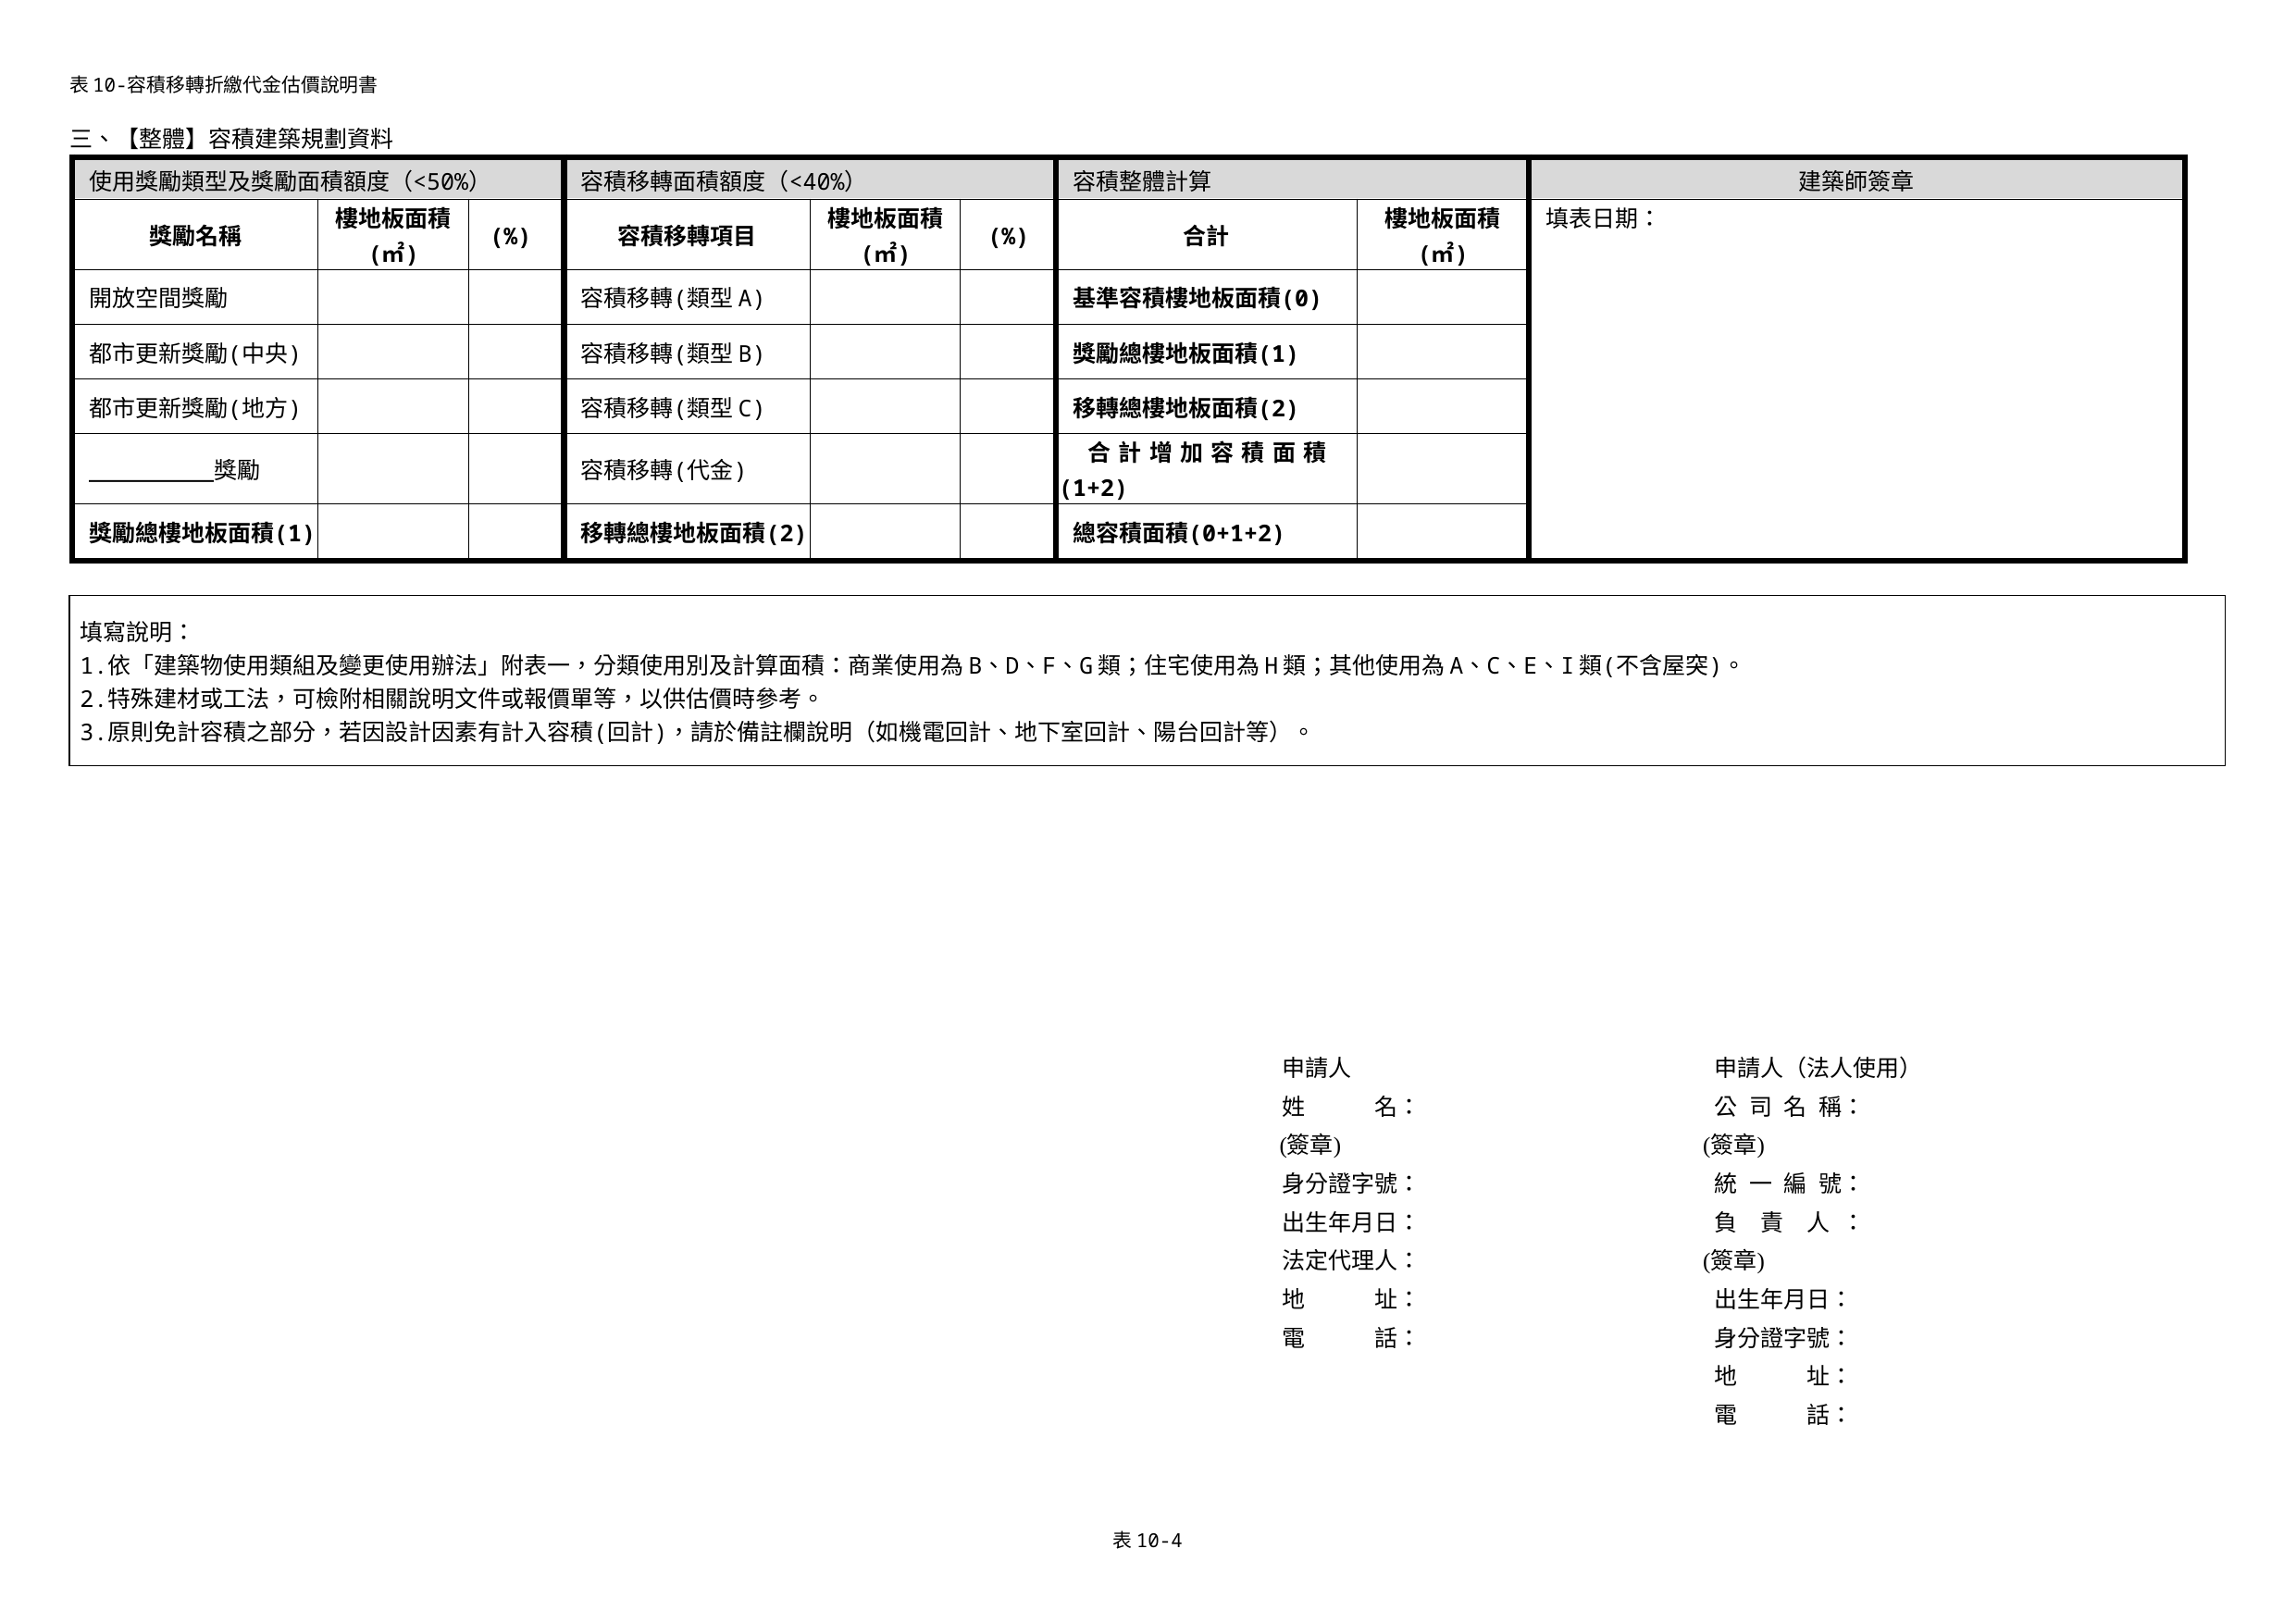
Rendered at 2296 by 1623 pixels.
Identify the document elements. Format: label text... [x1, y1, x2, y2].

table_header 填寫說明： 1.依「建築物使用類組及變更使用辦法」附表一，分類使用別及計算面積：商業使用為B、D、F、G類；住宅使用為H類；其他使用為A、C、E、I類(不含屋突)。 2.特殊建材或工法，可檢附相關說明文件或報價單等，以供估價時參考。 3.原則免計容積之部分，若因設計因素有計入容積(回計)，請於備註欄說明（如機電回計、地下室回計、陽台回計等）。 [70, 596, 2225, 765]
table_cell 都市更新獎勵(地方) [75, 379, 317, 433]
table_cell [318, 434, 468, 503]
table_header 申請人（法人使用） 公 司 名 稱： (簽章) 統 一 編 號： 負 責 人 ： (簽章) 出生年月日： 身分證字號： 地 址： 電 話： [1693, 1049, 2140, 1434]
table_cell [1358, 325, 1526, 378]
table_cell [469, 379, 561, 433]
table_cell 基準容積樓地板面積(0) [1059, 270, 1357, 324]
table_cell [1358, 434, 1526, 503]
table_cell [961, 504, 1053, 558]
table_cell [1532, 503, 2182, 558]
table_cell [318, 270, 468, 324]
table_cell [469, 325, 561, 378]
table_cell [469, 434, 561, 503]
text 三、【整體】容積建築規劃資料 [69, 120, 2226, 155]
table_cell [469, 270, 561, 324]
table_cell 移轉總樓地板面積(2) [567, 504, 810, 558]
table_cell 獎勵總樓地板面積(1) [75, 504, 317, 558]
table_cell 移轉總樓地板面積(2) [1059, 379, 1357, 433]
table_cell [811, 270, 960, 324]
table_cell [811, 504, 960, 558]
table_cell [961, 270, 1053, 324]
table_header 容積整體計算 [1059, 160, 1526, 198]
table_cell _________獎勵 [75, 434, 317, 503]
table_cell 總容積面積(0+1+2) [1059, 504, 1357, 558]
table_cell [961, 434, 1053, 503]
table_cell [1358, 504, 1526, 558]
table_header 使用獎勵類型及獎勵面積額度（<50%） [75, 160, 561, 198]
table_cell 都市更新獎勵(中央) [75, 325, 317, 378]
table_cell [318, 325, 468, 378]
table_cell [318, 379, 468, 433]
table_cell 容積移轉(類型A) [567, 270, 810, 324]
table_cell 樓地板面積(㎡) [318, 200, 468, 269]
table_cell 合計增加容積面積(1+2) [1059, 434, 1357, 503]
table_cell [961, 379, 1053, 433]
table_cell 容積移轉項目 [567, 200, 810, 269]
table_cell 容積移轉(代金) [567, 434, 810, 503]
table_cell [1532, 433, 2182, 503]
table_cell [318, 504, 468, 558]
table_cell 容積移轉(類型C) [567, 379, 810, 433]
table_header 建築師簽章 [1532, 160, 2182, 198]
table_cell [811, 325, 960, 378]
table_cell 填表日期： [1532, 200, 2182, 433]
table_cell [961, 325, 1053, 378]
table_cell 樓地板面積 (㎡) [811, 200, 960, 269]
table_cell 獎勵名稱 [75, 200, 317, 269]
table_cell 容積移轉(類型B) [567, 325, 810, 378]
table_cell 樓地板面積(㎡) [1358, 200, 1526, 269]
table_cell [811, 379, 960, 433]
table_cell (%) [469, 200, 561, 269]
table_cell [469, 504, 561, 558]
table_cell [1358, 379, 1526, 433]
table_header 申請人 姓 名： (簽章) 身分證字號： 出生年月日： 法定代理人： 地 址： 電 話： [1269, 1049, 1693, 1434]
table_cell 獎勵總樓地板面積(1) [1059, 325, 1357, 378]
table_cell (%) [961, 200, 1053, 269]
table_cell [1358, 270, 1526, 324]
table_cell 開放空間獎勵 [75, 270, 317, 324]
table_cell 合計 [1059, 200, 1357, 269]
table_cell [811, 434, 960, 503]
table_header 容積移轉面積額度（<40%） [567, 160, 1053, 198]
